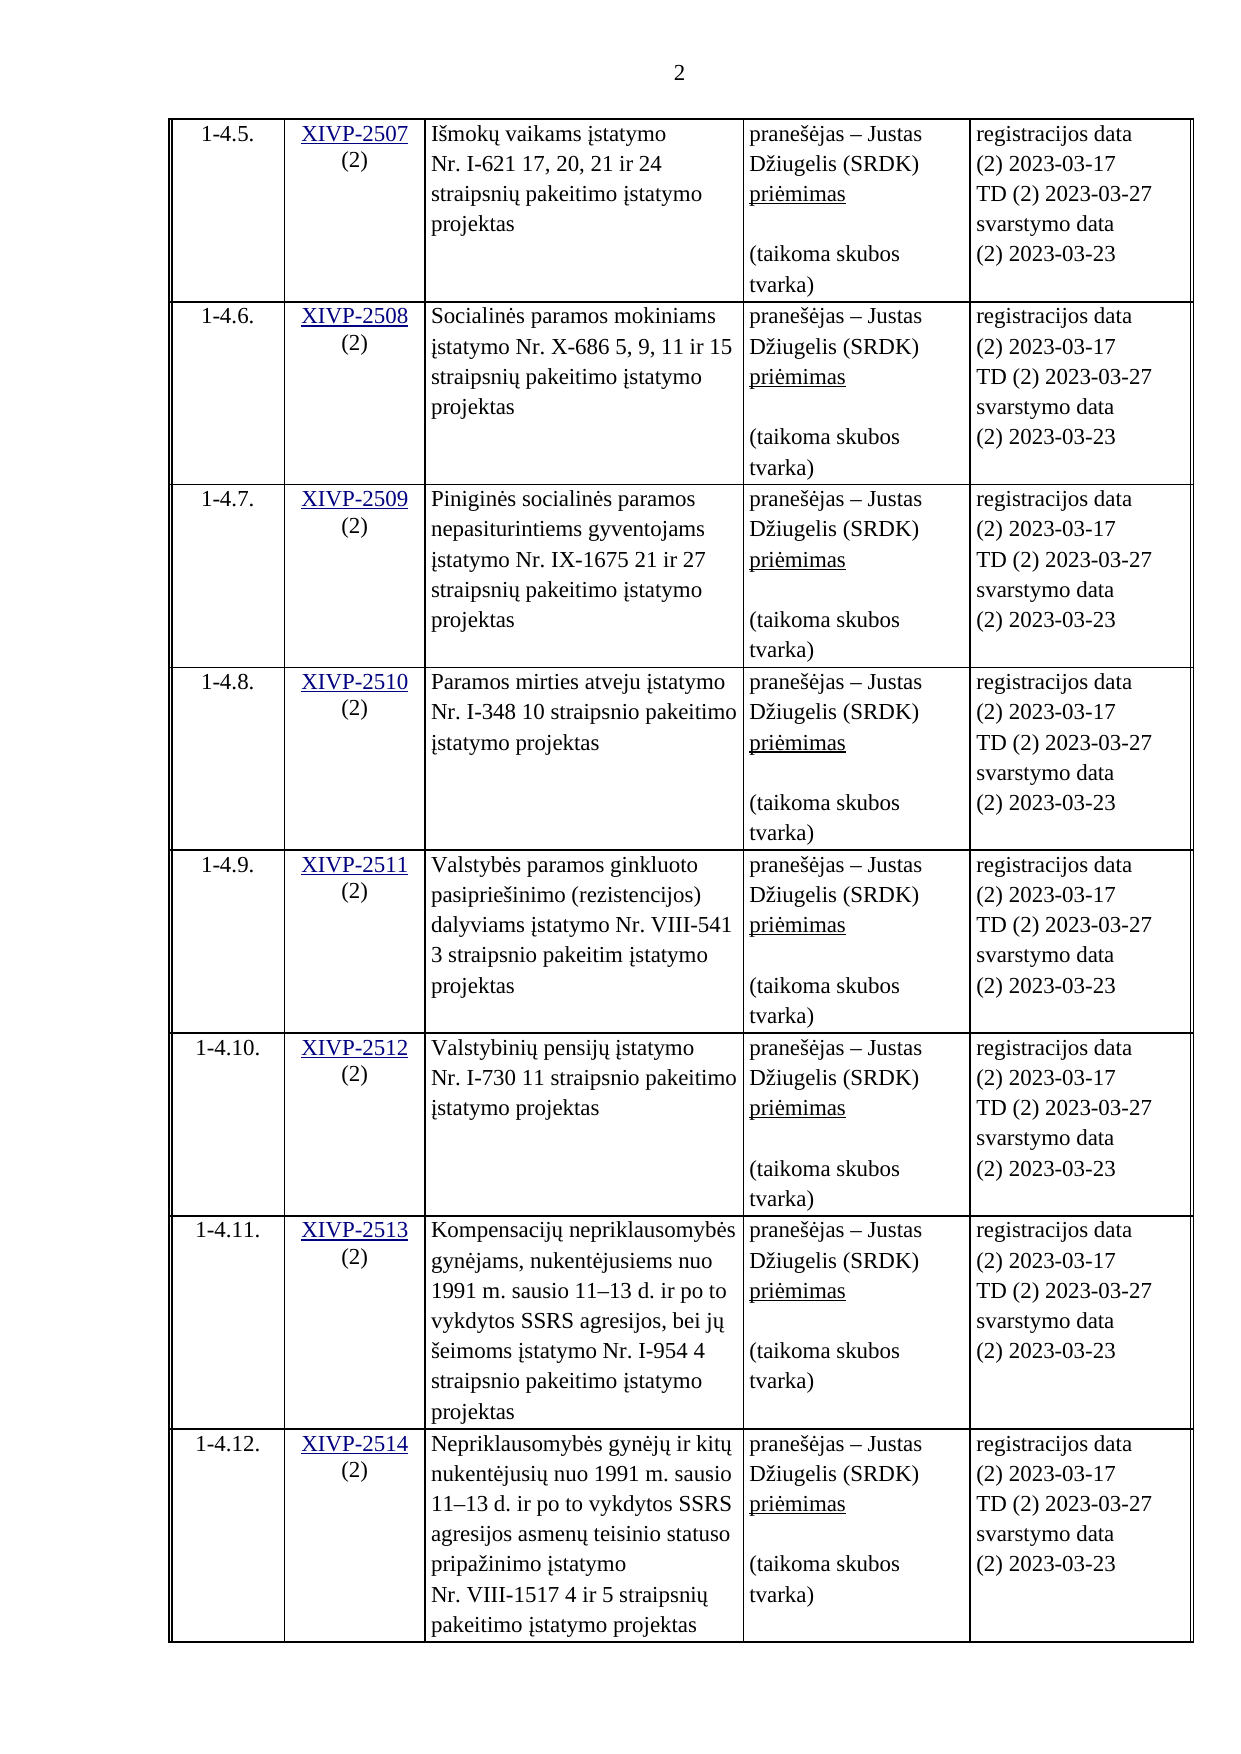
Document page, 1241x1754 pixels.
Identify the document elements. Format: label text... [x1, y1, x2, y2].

table_cell 1-4.9. [173, 851, 284, 1032]
table_cell [1194, 118, 1240, 301]
table_cell 1-4.7. [173, 485, 284, 667]
table_cell 1-4.11. [173, 1217, 284, 1428]
table_cell Paramos mirties atveju įstatymo Nr. I-348 10 straipsnio pakeitimo įstatymo projektas [426, 668, 743, 849]
table_cell registracijos data (2) 2023-03-17 TD (2) 2023-03-27 svarstymo data (2) 2023-03-23 [971, 485, 1190, 667]
table_cell XIVP-2511 (2) [285, 851, 424, 1032]
table_cell pranešėjas – Justas Džiugelis (SRDK) priėmimas (taikoma skubos tvarka) [744, 851, 969, 1032]
table_cell 1-4.10. [173, 1034, 284, 1215]
table_cell registracijos data (2) 2023-03-17 TD (2) 2023-03-27 svarstymo data (2) 2023-03-23 [971, 668, 1190, 849]
table_cell registracijos data (2) 2023-03-17 TD (2) 2023-03-27 svarstymo data (2) 2023-03-23 [971, 1034, 1190, 1215]
table_cell pranešėjas – Justas Džiugelis (SRDK) priėmimas (taikoma skubos tvarka) [744, 120, 969, 301]
table_cell [1194, 484, 1240, 667]
table_cell Nepriklausomybės gynėjų ir kitų nukentėjusių nuo 1991 m. sausio 11–13 d. ir po to vykdytos SSRS agresijos asmenų teisinio statuso pripažinimo įstatymo Nr. VIII-1517 4 ir 5 straipsnių pakeitimo įstatymo projektas [426, 1430, 743, 1641]
table_cell [1194, 849, 1240, 1032]
table_cell registracijos data (2) 2023-03-17 TD (2) 2023-03-27 svarstymo data (2) 2023-03-23 [971, 120, 1190, 301]
table_cell 1-4.6. [173, 303, 284, 484]
table_cell [1194, 301, 1240, 484]
table_cell pranešėjas – Justas Džiugelis (SRDK) priėmimas (taikoma skubos tvarka) [744, 1034, 969, 1215]
table_cell XIVP-2514 (2) [285, 1430, 424, 1641]
table_cell 1-4.5. [173, 120, 284, 301]
table_cell registracijos data (2) 2023-03-17 TD (2) 2023-03-27 svarstymo data (2) 2023-03-23 [971, 1430, 1190, 1641]
table_cell registracijos data (2) 2023-03-17 TD (2) 2023-03-27 svarstymo data (2) 2023-03-23 [971, 303, 1190, 484]
table_cell [1194, 667, 1240, 849]
table_cell [1194, 1032, 1240, 1215]
table_cell XIVP-2509 (2) [285, 485, 424, 667]
table_cell Valstybės paramos ginkluoto pasipriešinimo (rezistencijos) dalyviams įstatymo Nr. VIII-541 3 straipsnio pakeitim įstatymo projektas [426, 851, 743, 1032]
table_cell XIVP-2510 (2) [285, 668, 424, 849]
table_cell 1-4.8. [173, 668, 284, 849]
table_cell Piniginės socialinės paramos nepasiturintiems gyventojams įstatymo Nr. IX-1675 21 ir 27 straipsnių pakeitimo įstatymo projektas [426, 485, 743, 667]
table_cell Išmokų vaikams įstatymo Nr. I-621 17, 20, 21 ir 24 straipsnių pakeitimo įstatymo projektas [426, 120, 743, 301]
table_cell pranešėjas – Justas Džiugelis (SRDK) priėmimas (taikoma skubos tvarka) [744, 668, 969, 849]
table_cell XIVP-2512 (2) [285, 1034, 424, 1215]
table_cell XIVP-2508 (2) [285, 303, 424, 484]
table_cell [1194, 1215, 1240, 1428]
table_cell pranešėjas – Justas Džiugelis (SRDK) priėmimas (taikoma skubos tvarka) [744, 1217, 969, 1428]
table_cell XIVP-2507 (2) [285, 120, 424, 301]
table_cell registracijos data (2) 2023-03-17 TD (2) 2023-03-27 svarstymo data (2) 2023-03-23 [971, 851, 1190, 1032]
table_cell 1-4.12. [173, 1430, 284, 1641]
table_cell Socialinės paramos mokiniams įstatymo Nr. X-686 5, 9, 11 ir 15 straipsnių pakeitimo įstatymo projektas [426, 303, 743, 484]
table_cell registracijos data (2) 2023-03-17 TD (2) 2023-03-27 svarstymo data (2) 2023-03-23 [971, 1217, 1190, 1428]
table_cell [1194, 1428, 1240, 1641]
table_cell XIVP-2513 (2) [285, 1217, 424, 1428]
table_cell pranešėjas – Justas Džiugelis (SRDK) priėmimas (taikoma skubos tvarka) [744, 303, 969, 484]
table_cell pranešėjas – Justas Džiugelis (SRDK) priėmimas (taikoma skubos tvarka) [744, 1430, 969, 1641]
table_cell Kompensacijų nepriklausomybės gynėjams, nukentėjusiems nuo 1991 m. sausio 11–13 d. ir po to vykdytos SSRS agresijos, bei jų šeimoms įstatymo Nr. I-954 4 straipsnio pakeitimo įstatymo projektas [426, 1217, 743, 1428]
table_cell Valstybinių pensijų įstatymo Nr. I-730 11 straipsnio pakeitimo įstatymo projektas [426, 1034, 743, 1215]
table_cell pranešėjas – Justas Džiugelis (SRDK) priėmimas (taikoma skubos tvarka) [744, 485, 969, 667]
